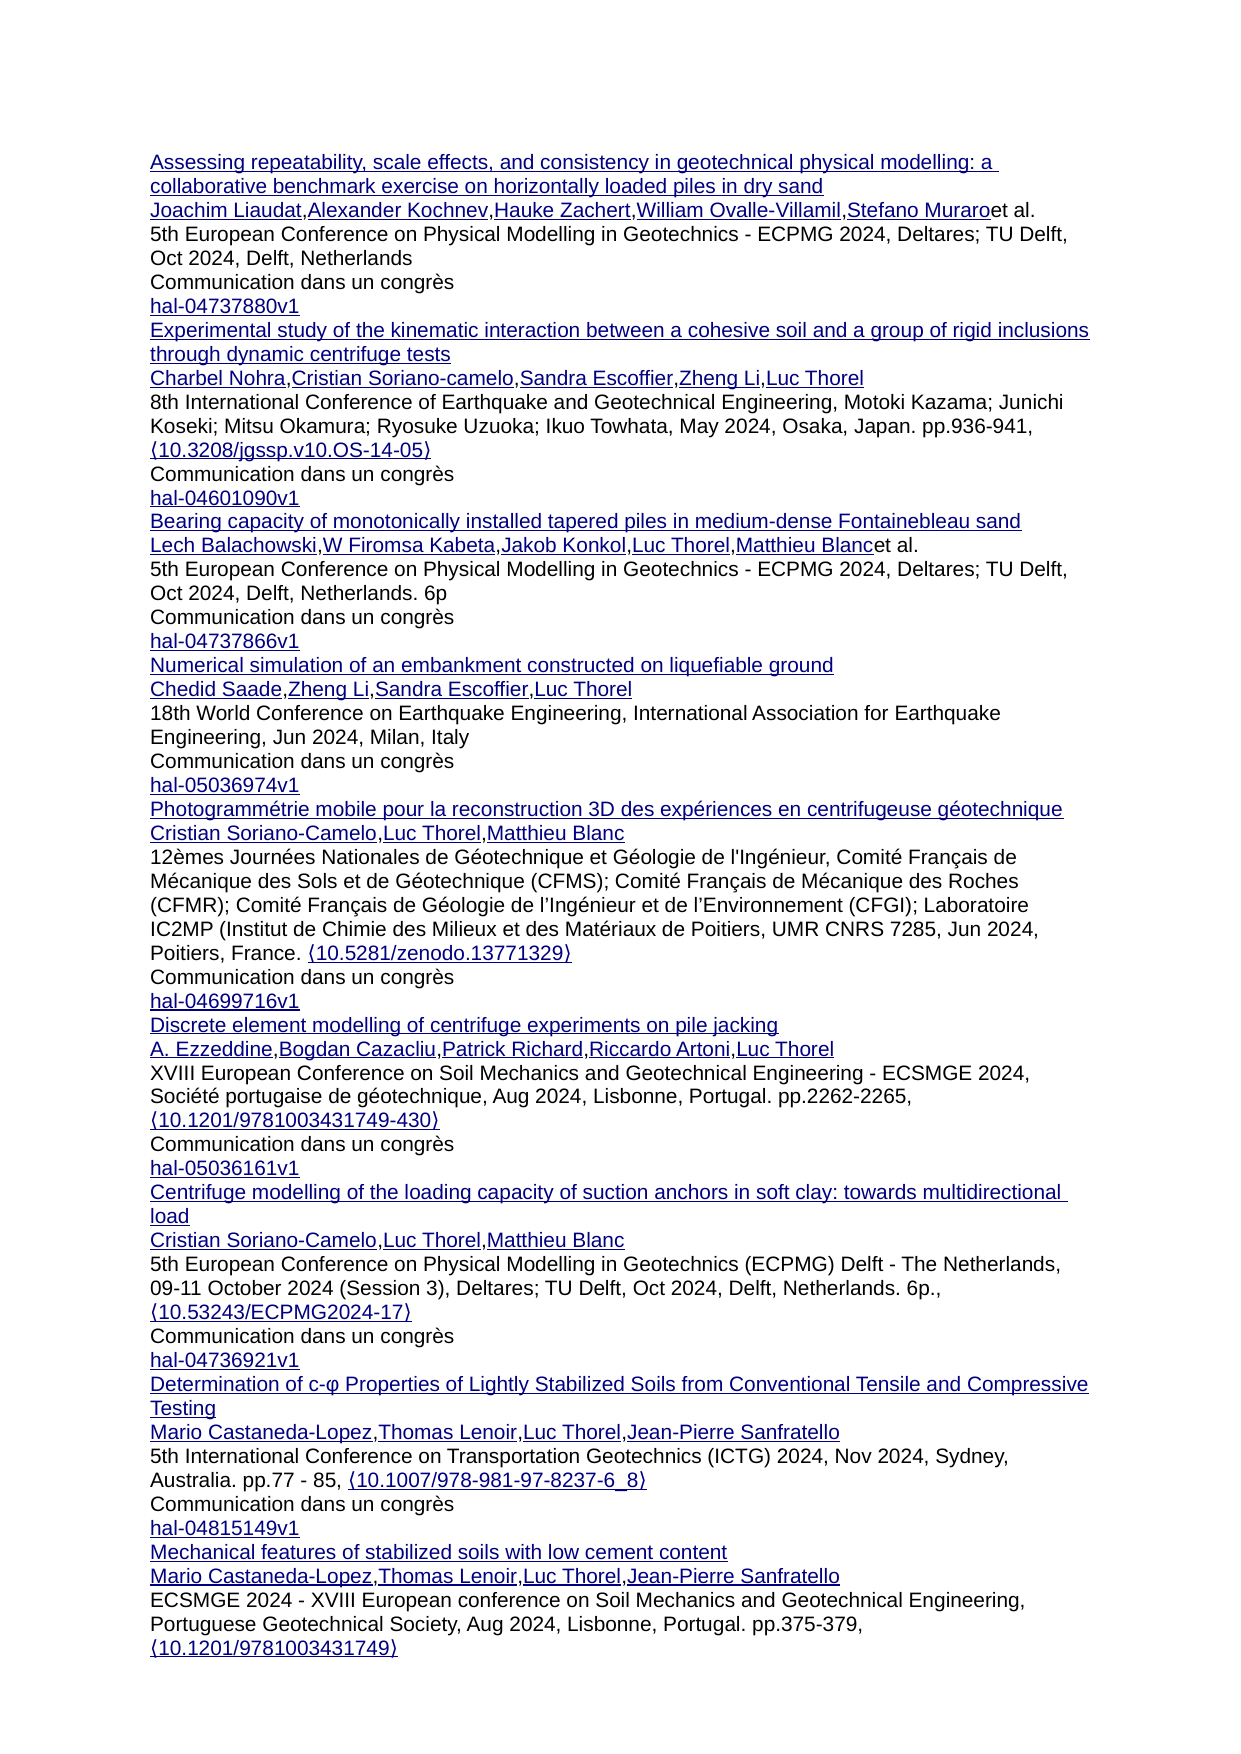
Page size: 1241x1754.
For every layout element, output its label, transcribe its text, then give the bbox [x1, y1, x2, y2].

table_cell Determination of c-φ Properties of Lightly Stabilized Soils from Conventional Tensile and Compressive Testing Mario Castaneda-Lopez,Thomas Lenoir,Luc Thorel,Jean-Pierre Sanfratello 5th International Conference on Transportation Geotechnics (ICTG) 2024, Nov 2024, Sydney, Australia. pp.77 - 85, ⟨10.1007/978-981-97-8237-6_8⟩ Communication dans un congrès hal-04815149v1 [150, 1372, 1090, 1539]
table_cell Centrifuge modelling of the loading capacity of suction anchors in soft clay: towards multidirectional load Cristian Soriano-Camelo,Luc Thorel,Matthieu Blanc 5th European Conference on Physical Modelling in Geotechnics (ECPMG) Delft - The Netherlands, 09-11 October 2024 (Session 3), Deltares; TU Delft, Oct 2024, Delft, Netherlands. 6p., ⟨10.53243/ECPMG2024-17⟩ Communication dans un congrès hal-04736921v1 [150, 1180, 1090, 1372]
table_cell Discrete element modelling of centrifuge experiments on pile jacking A. Ezzeddine,Bogdan Cazacliu,Patrick Richard,Riccardo Artoni,Luc Thorel XVIII European Conference on Soil Mechanics and Geotechnical Engineering - ECSMGE 2024, Société portugaise de géotechnique, Aug 2024, Lisbonne, Portugal. pp.2262-2265, ⟨10.1201/9781003431749-430⟩ Communication dans un congrès hal-05036161v1 [150, 1013, 1090, 1180]
table_cell Assessing repeatability, scale effects, and consistency in geotechnical physical modelling: a collaborative benchmark exercise on horizontally loaded piles in dry sand Joachim Liaudat,Alexander Kochnev,Hauke Zachert,William Ovalle-Villamil,Stefano Muraroet al. 5th European Conference on Physical Modelling in Geotechnics - ECPMG 2024, Deltares; TU Delft, Oct 2024, Delft, Netherlands Communication dans un congrès hal-04737880v1 [150, 150, 1090, 318]
table_cell Experimental study of the kinematic interaction between a cohesive soil and a group of rigid inclusions [150, 318, 1090, 339]
table_cell Photogrammétrie mobile pour la reconstruction 3D des expériences en centrifugeuse géotechnique Cristian Soriano-Camelo,Luc Thorel,Matthieu Blanc 12èmes Journées Nationales de Géotechnique et Géologie de l'Ingénieur, Comité Français de Mécanique des Sols et de Géotechnique (CFMS); Comité Français de Mécanique des Roches (CFMR); Comité Français de Géologie de l’Ingénieur et de l’Environnement (CFGI); Laboratoire IC2MP (Institut de Chimie des Milieux et des Matériaux de Poitiers, UMR CNRS 7285, Jun 2024, Poitiers, France. ⟨10.5281/zenodo.13771329⟩ Communication dans un congrès hal-04699716v1 [150, 797, 1090, 1012]
table_cell Mechanical features of stabilized soils with low cement content Mario Castaneda-Lopez,Thomas Lenoir,Luc Thorel,Jean-Pierre Sanfratello ECSMGE 2024 - XVIII European conference on Soil Mechanics and Geotechnical Engineering, Portuguese Geotechnical Society, Aug 2024, Lisbonne, Portugal. pp.375-379, ⟨10.1201/9781003431749⟩ [150, 1540, 1090, 1659]
table_cell through dynamic centrifuge tests Charbel Nohra,Cristian Soriano-camelo,Sandra Escoffier,Zheng Li,Luc Thorel 8th International Conference of Earthquake and Geotechnical Engineering, Motoki Kazama; Junichi Koseki; Mitsu Okamura; Ryosuke Uzuoka; Ikuo Towhata, May 2024, Osaka, Japan. pp.936-941, ⟨10.3208/jgssp.v10.OS-14-05⟩ Communication dans un congrès hal-04601090v1 [150, 340, 1090, 509]
table_cell Numerical simulation of an embankment constructed on liquefiable ground Chedid Saade,Zheng Li,Sandra Escoffier,Luc Thorel 18th World Conference on Earthquake Engineering, International Association for Earthquake Engineering, Jun 2024, Milan, Italy Communication dans un congrès hal-05036974v1 [150, 653, 1090, 797]
table_cell Bearing capacity of monotonically installed tapered piles in medium-dense Fontainebleau sand Lech Balachowski,W Firomsa Kabeta,Jakob Konkol,Luc Thorel,Matthieu Blancet al. 5th European Conference on Physical Modelling in Geotechnics - ECPMG 2024, Deltares; TU Delft, Oct 2024, Delft, Netherlands. 6p Communication dans un congrès hal-04737866v1 [150, 509, 1090, 653]
